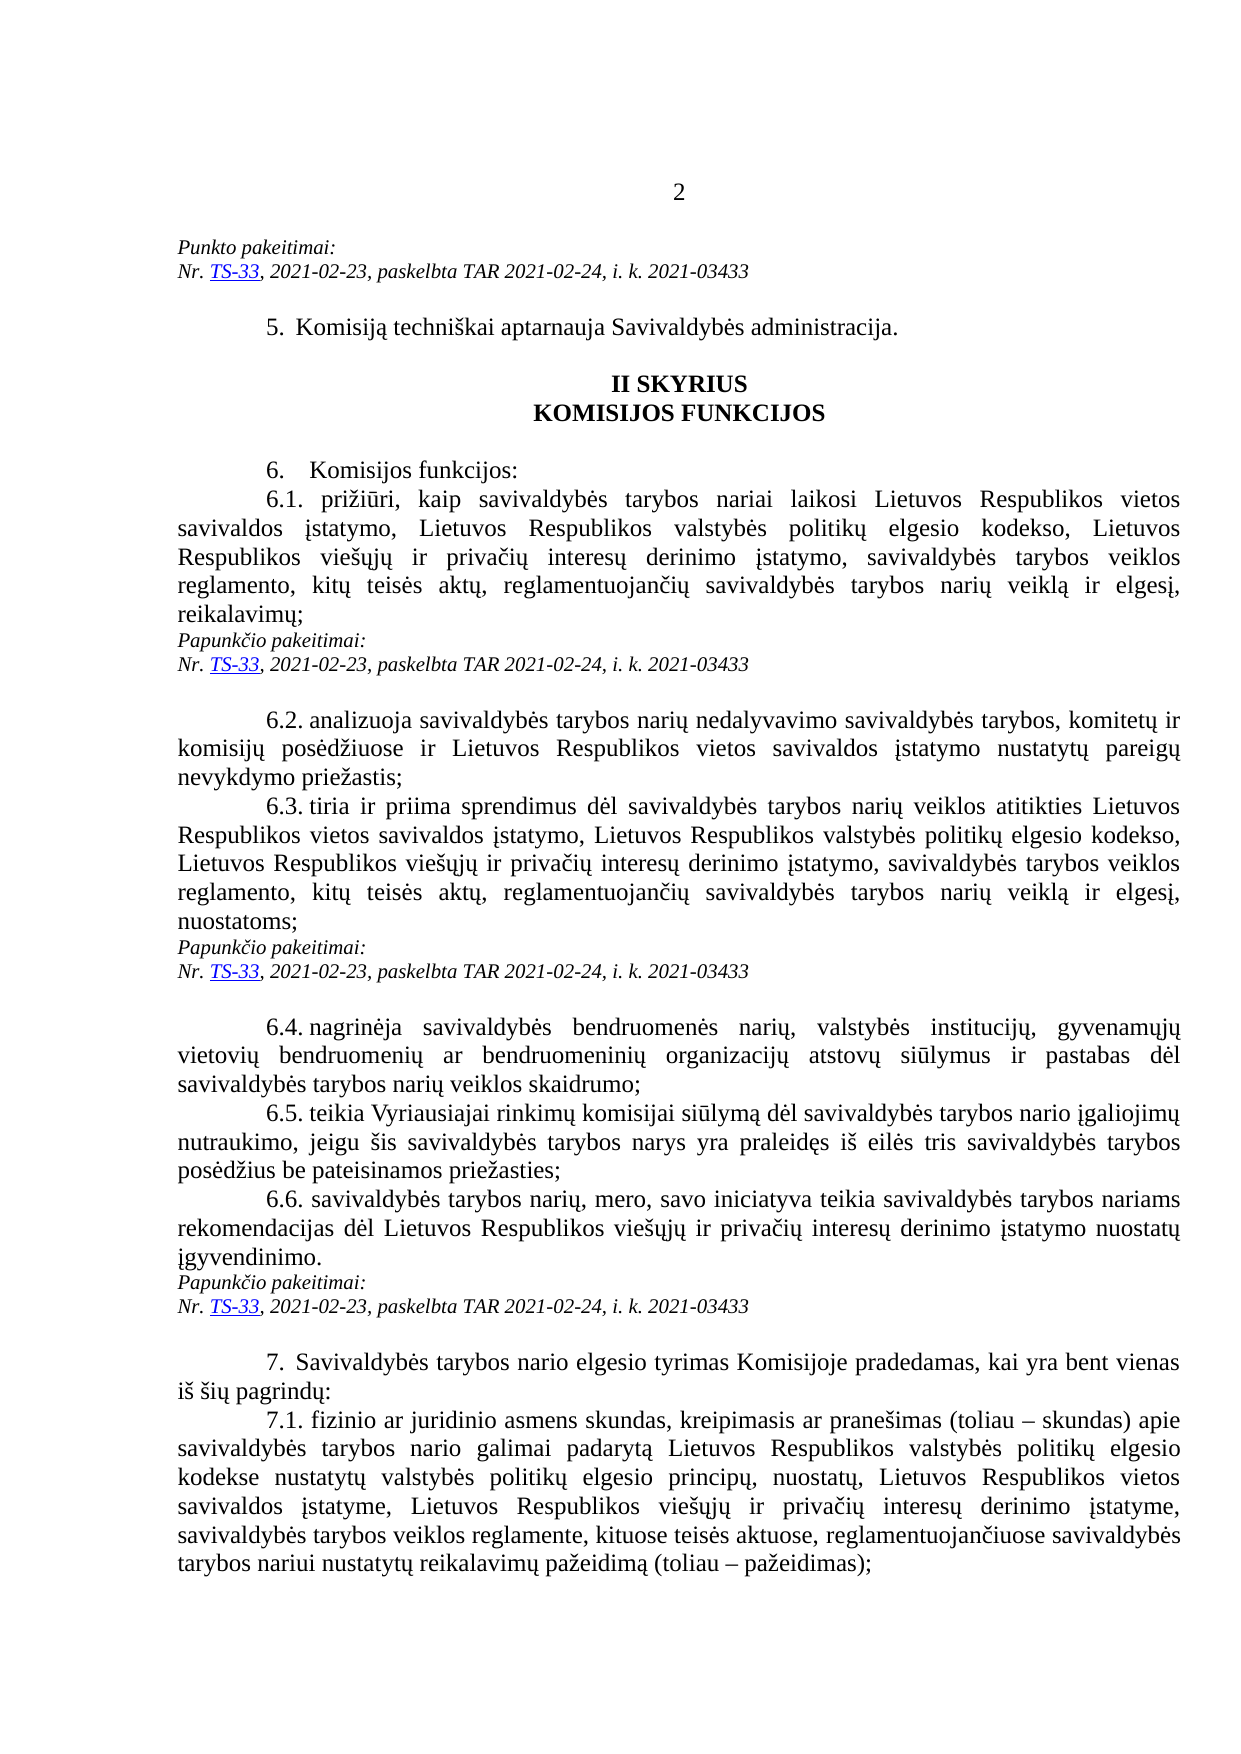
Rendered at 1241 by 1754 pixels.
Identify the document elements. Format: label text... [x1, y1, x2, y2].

text Nr. TS-33, 2021-02-23, paskelbta TAR 2021-02-24, i. k. 2021-03433 [177, 259, 1181, 283]
text Punkto pakeitimai: [177, 235, 1181, 259]
text Papunkčio pakeitimai: [177, 628, 1181, 652]
text 7. Savivaldybės tarybos nario elgesio tyrimas Komisijoje pradedamas, kai yra bent vienas iš šių pagrindų: [177, 1347, 1181, 1405]
text 6.1. prižiūri, kaip savivaldybės tarybos nariai laikosi Lietuvos Respublikos vietos savivaldos įstatymo, Lietuvos Respublikos valstybės politikų elgesio kodekso, Lietuvos Respublikos viešųjų ir privačių interesų derinimo įstatymo, savivaldybės tarybos veiklos reglamento, kitų teisės aktų, reglamentuojančių savivaldybės tarybos narių veiklą ir elgesį, reikalavimų; [177, 484, 1181, 628]
text 6.6. savivaldybės tarybos narių, mero, savo iniciatyva teikia savivaldybės tarybos nariams rekomendacijas dėl Lietuvos Respublikos viešųjų ir privačių interesų derinimo įstatymo nuostatų įgyvendinimo. [177, 1184, 1181, 1270]
text 6.5. teikia Vyriausiajai rinkimų komisijai siūlymą dėl savivaldybės tarybos nario įgaliojimų nutraukimo, jeigu šis savivaldybės tarybos narys yra praleidęs iš eilės tris savivaldybės tarybos posėdžius be pateisinamos priežasties; [177, 1098, 1181, 1184]
text Nr. TS-33, 2021-02-23, paskelbta TAR 2021-02-24, i. k. 2021-03433 [177, 959, 1181, 983]
text Papunkčio pakeitimai: [177, 935, 1181, 959]
text II SKYRIUS [177, 369, 1181, 398]
text 5. Komisiją techniškai aptarnauja Savivaldybės administracija. [177, 312, 1181, 340]
text 6. Komisijos funkcijos: [177, 455, 1181, 484]
text Nr. TS-33, 2021-02-23, paskelbta TAR 2021-02-24, i. k. 2021-03433 [177, 652, 1181, 676]
text Nr. TS-33, 2021-02-23, paskelbta TAR 2021-02-24, i. k. 2021-03433 [177, 1294, 1181, 1318]
text 6.3. tiria ir priima sprendimus dėl savivaldybės tarybos narių veiklos atitikties Lietuvos Respublikos vietos savivaldos įstatymo, Lietuvos Respublikos valstybės politikų elgesio kodekso, Lietuvos Respublikos viešųjų ir privačių interesų derinimo įstatymo, savivaldybės tarybos veiklos reglamento, kitų teisės aktų, reglamentuojančių savivaldybės tarybos narių veiklą ir elgesį, nuostatoms; [177, 791, 1181, 935]
subtitle KOMISIJOS FUNKCIJOS [177, 398, 1181, 427]
text 6.2. analizuoja savivaldybės tarybos narių nedalyvavimo savivaldybės tarybos, komitetų ir komisijų posėdžiuose ir Lietuvos Respublikos vietos savivaldos įstatymo nustatytų pareigų nevykdymo priežastis; [177, 705, 1181, 791]
text 7.1. fizinio ar juridinio asmens skundas, kreipimasis ar pranešimas (toliau – skundas) apie savivaldybės tarybos nario galimai padarytą Lietuvos Respublikos valstybės politikų elgesio kodekse nustatytų valstybės politikų elgesio principų, nuostatų, Lietuvos Respublikos vietos savivaldos įstatyme, Lietuvos Respublikos viešųjų ir privačių interesų derinimo įstatyme, savivaldybės tarybos veiklos reglamente, kituose teisės aktuose, reglamentuojančiuose savivaldybės tarybos nariui nustatytų reikalavimų pažeidimą (toliau – pažeidimas); [177, 1405, 1181, 1577]
text Papunkčio pakeitimai: [177, 1270, 1181, 1294]
text 6.4. nagrinėja savivaldybės bendruomenės narių, valstybės institucijų, gyvenamųjų vietovių bendruomenių ar bendruomeninių organizacijų atstovų siūlymus ir pastabas dėl savivaldybės tarybos narių veiklos skaidrumo; [177, 1012, 1181, 1098]
